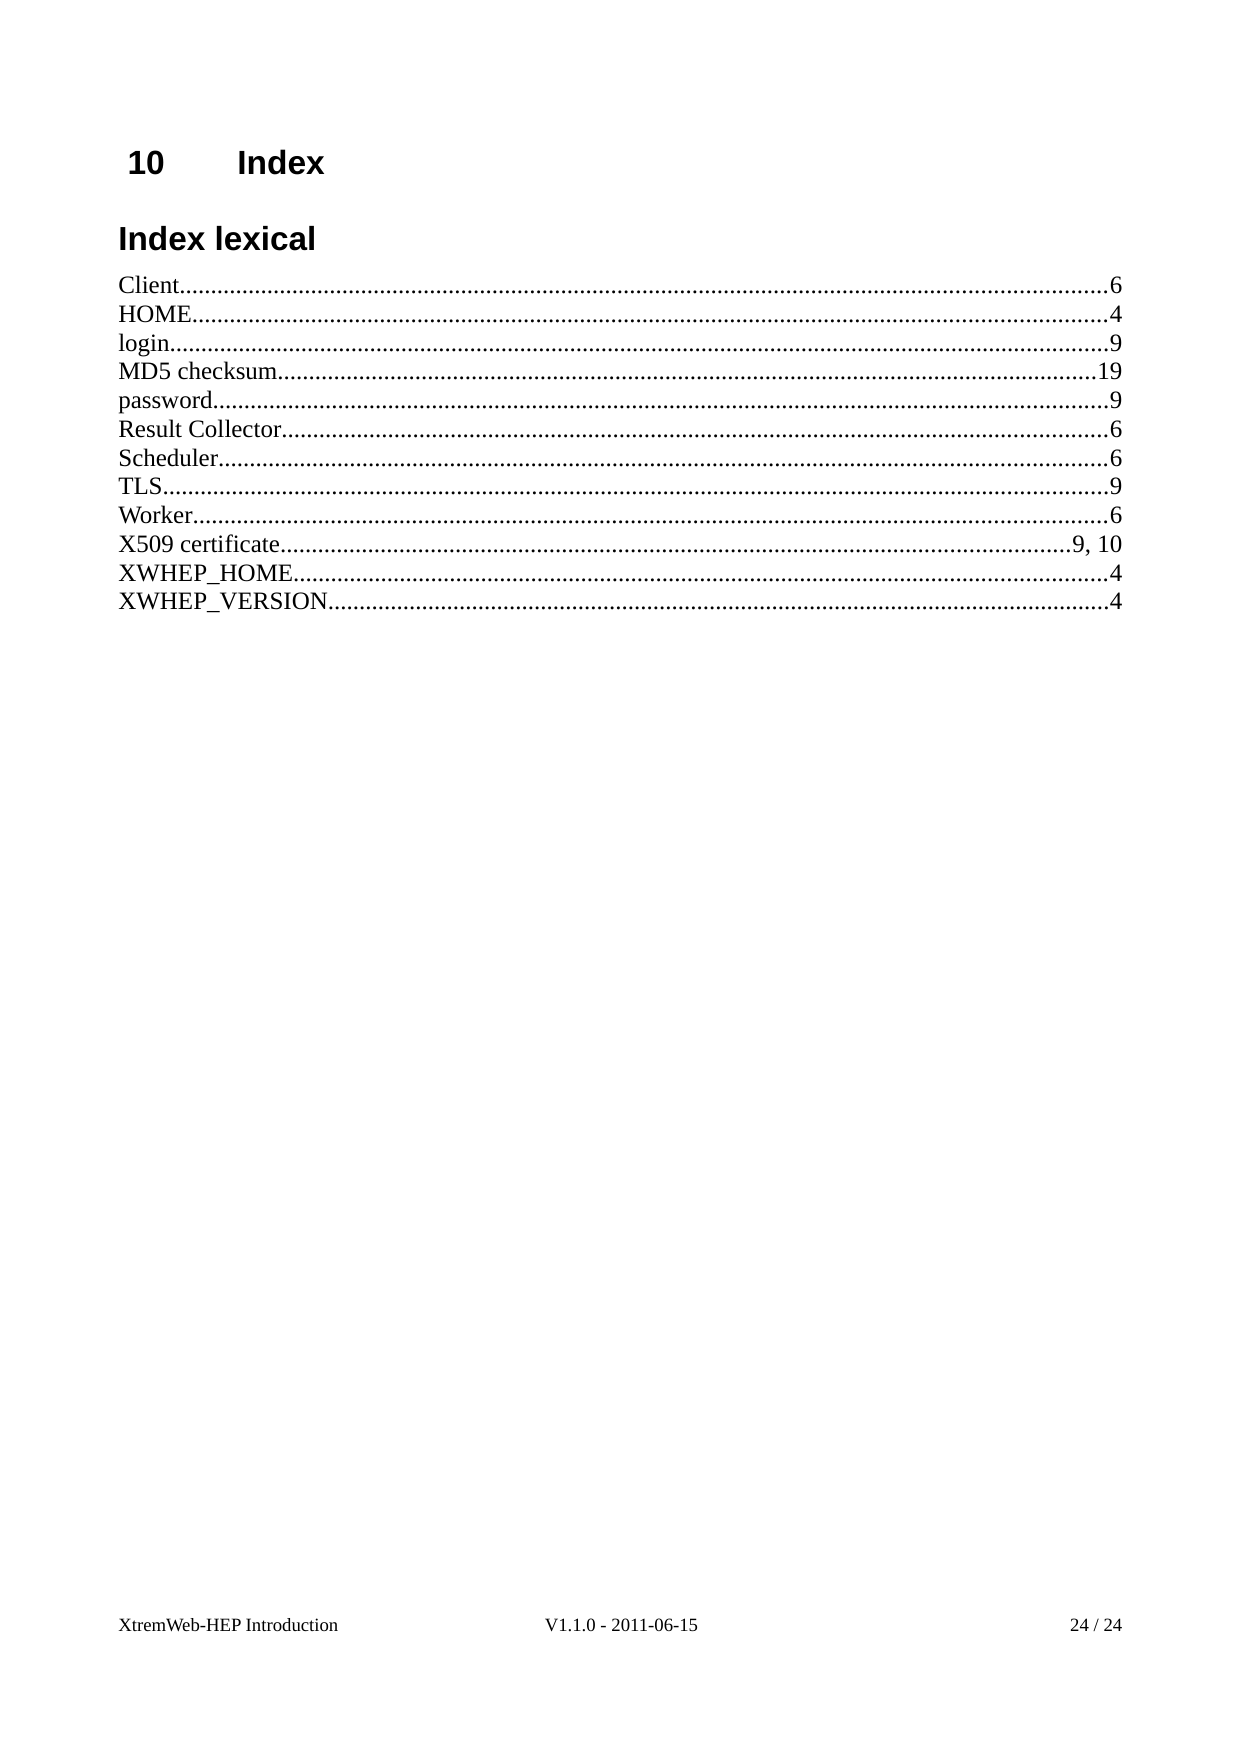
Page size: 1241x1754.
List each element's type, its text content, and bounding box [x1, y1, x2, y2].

subtitle Index lexical [118, 219, 1122, 258]
subtitle Index [118, 143, 1122, 182]
text HOME 4 [118, 299, 1122, 328]
text Client 6 [118, 270, 1122, 299]
text password 9 [118, 385, 1122, 414]
text MD5 checksum 19 [118, 356, 1122, 385]
text Scheduler 6 [118, 443, 1122, 471]
text Worker 6 [118, 500, 1122, 529]
text X509 certificate 9, 10 [118, 529, 1122, 558]
text Result Collector 6 [118, 414, 1122, 443]
text login 9 [118, 328, 1122, 356]
text XWHEP_HOME 4 [118, 558, 1122, 586]
text TLS 9 [118, 471, 1122, 500]
text XWHEP_VERSION 4 [118, 586, 1122, 615]
